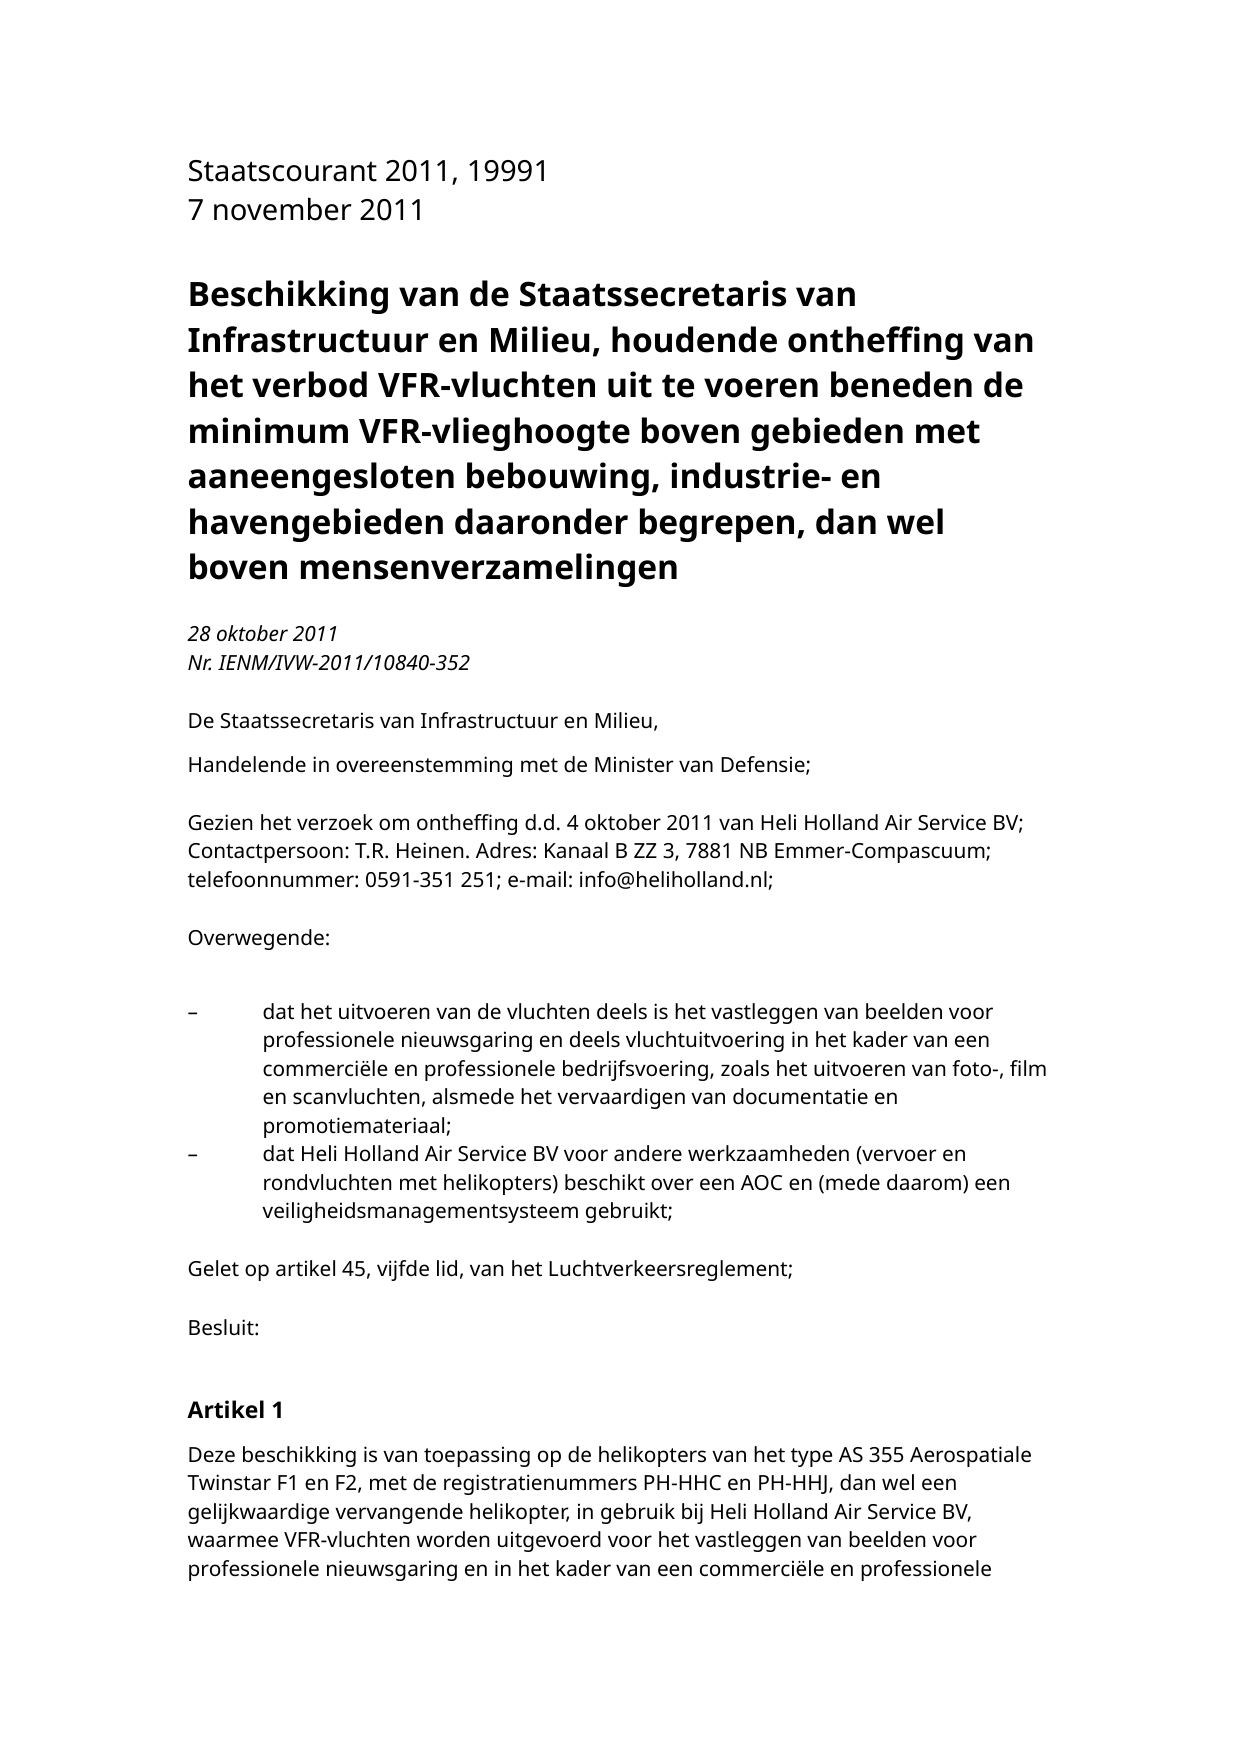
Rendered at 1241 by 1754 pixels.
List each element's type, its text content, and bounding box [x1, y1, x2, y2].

text 28 oktober 2011 [187, 619, 1053, 648]
text Deze beschikking is van toepassing op de helikopters van het type AS 355 Aerospatiale Twinstar F1 en F2, met de registratienummers PH-HHC en PH-HHJ, dan wel een gelijkwaardige vervangende helikopter, in gebruik bij Heli Holland Air Service BV, waarmee VFR-vluchten worden uitgevoerd voor het vastleggen van beelden voor professionele nieuwsgaring en in het kader van een commerciële en professionele [187, 1440, 1053, 1582]
text Besluit: [187, 1313, 1053, 1341]
list dat Heli Holland Air Service BV voor andere werkzaamheden (vervoer en rondvluchten met helikopters) beschikt over een AOC en (mede daarom) een veiligheidsmanagementsysteem gebruikt; [187, 1139, 1053, 1224]
text Overwegende: [187, 923, 1053, 952]
text Handelende in overeenstemming met de Minister van Defensie; [187, 750, 1053, 778]
subtitle Artikel 1 [187, 1394, 1053, 1425]
text Nr. IENM/IVW-2011/10840-352 [187, 648, 1053, 676]
text Gezien het verzoek om ontheffing d.d. 4 oktober 2011 van Heli Holland Air Service BV; Contactpersoon: T.R. Heinen. Adres: Kanaal B ZZ 3, 7881 NB Emmer-Compascuum; telefoonnummer: 0591-351 251; e-mail: info@heliholland.nl; [187, 808, 1053, 893]
text Gelet op artikel 45, vijfde lid, van het Luchtverkeersreglement; [187, 1254, 1053, 1283]
text 7 november 2011 [187, 190, 1053, 229]
text Staatscourant 2011, 19991 [187, 150, 1053, 190]
subtitle Beschikking van de Staatssecretaris van Infrastructuur en Milieu, houdende ontheffing van het verbod VFR-vluchten uit te voeren beneden de minimum VFR-vlieghoogte boven gebieden met aaneengesloten bebouwing, industrie- en havengebieden daaronder begrepen, dan wel boven mensenverzamelingen [187, 271, 1053, 589]
list dat het uitvoeren van de vluchten deels is het vastleggen van beelden voor professionele nieuwsgaring en deels vluchtuitvoering in het kader van een commerciële en professionele bedrijfsvoering, zoals het uitvoeren van foto-, film en scanvluchten, alsmede het vervaardigen van documentatie en promotiemateriaal; [187, 997, 1053, 1139]
text De Staatssecretaris van Infrastructuur en Milieu, [187, 706, 1053, 735]
